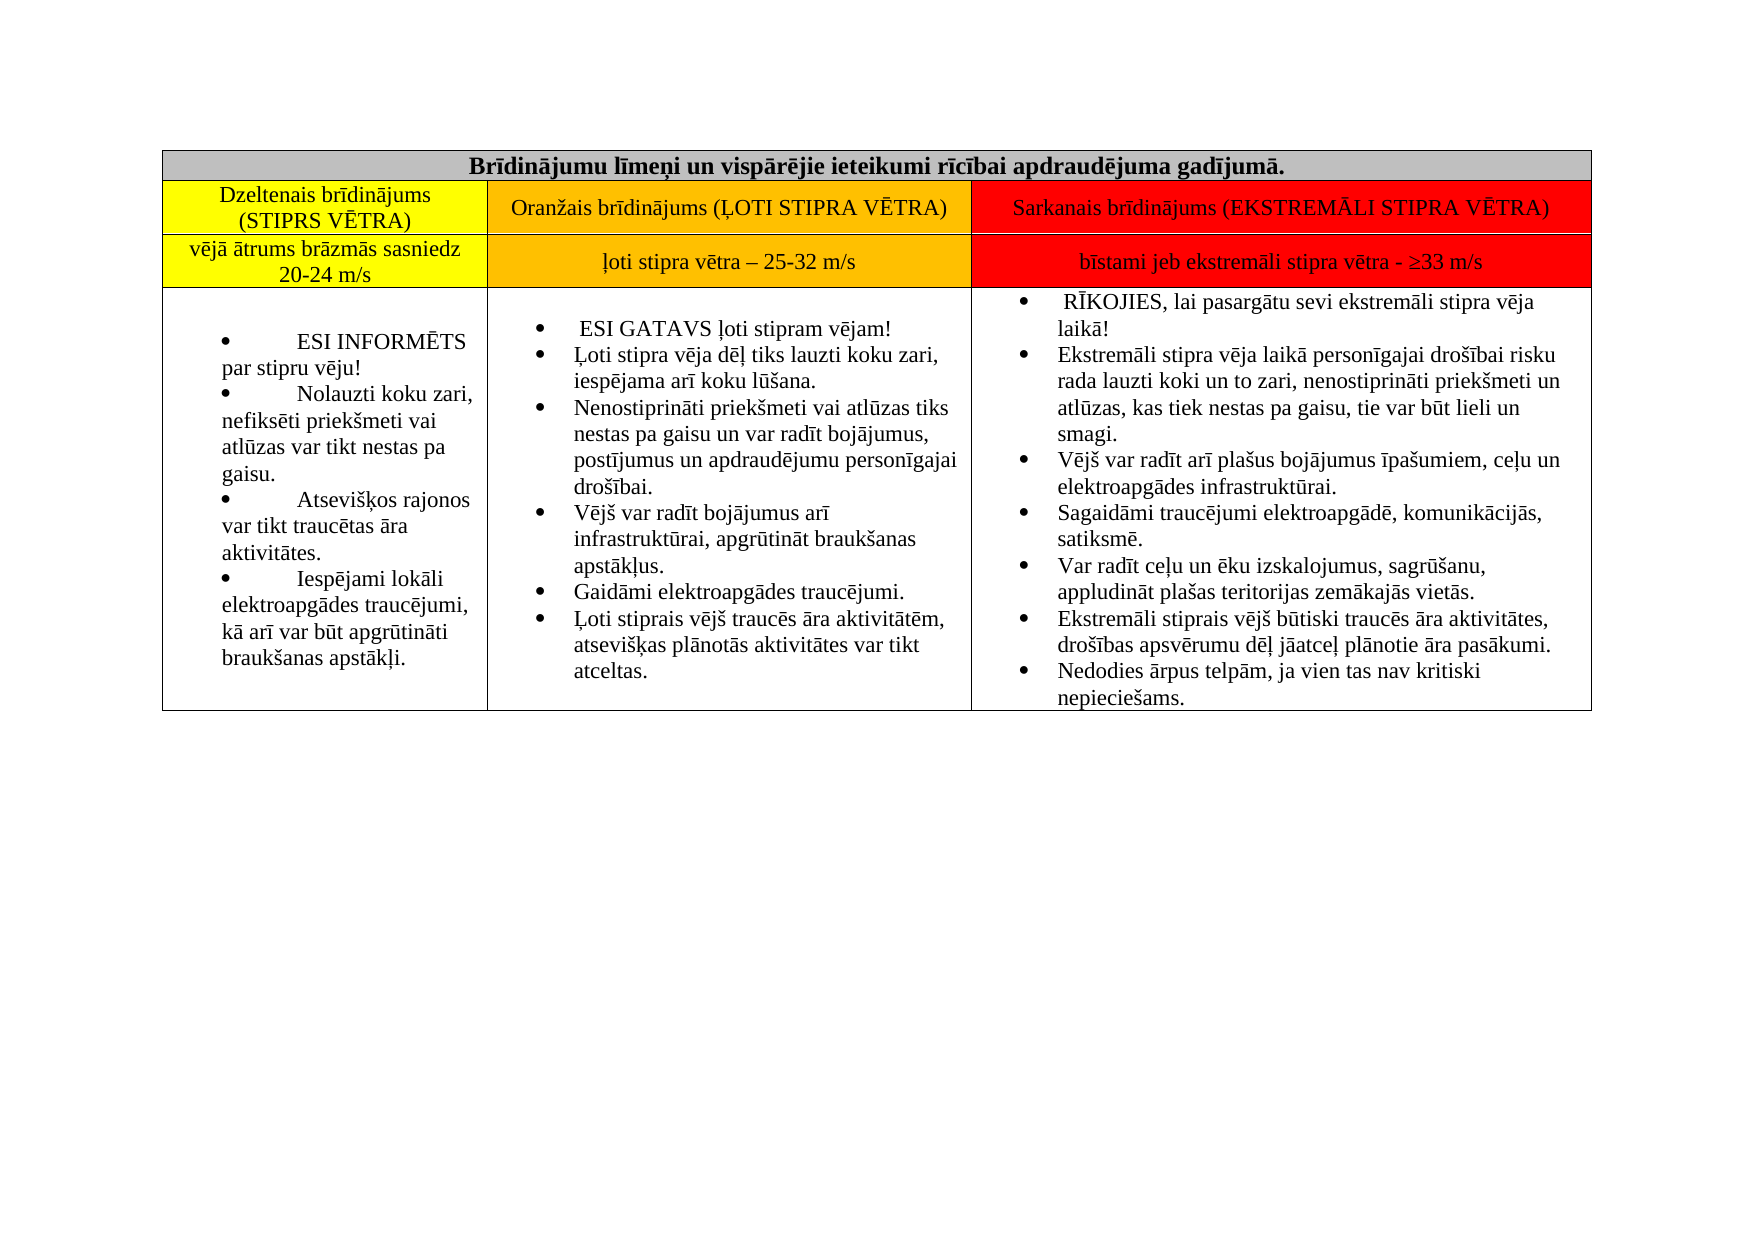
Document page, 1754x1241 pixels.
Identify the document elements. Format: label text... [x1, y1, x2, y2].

table_cell Dzeltenais brīdinājums (STIPRS VĒTRA) [163, 181, 487, 233]
table_cell Oranžais brīdinājums (ĻOTI STIPRA VĒTRA) [488, 181, 971, 233]
table_header Brīdinājumu līmeņi un vispārējie ieteikumi rīcībai apdraudējuma gadījumā. [163, 151, 1591, 180]
table_cell bīstami jeb ekstremāli stipra vētra - ≥33 m/s [972, 235, 1591, 287]
table_cell RĪKOJIES, lai pasargātu sevi ekstremāli stipra vēja laikā! Ekstremāli stipra vēja laikā personīgajai drošībai risku rada lauzti koki un to zari, nenostiprināti priekšmeti un atlūzas, kas tiek nestas pa gaisu, tie var būt lieli un smagi. Vējš var radīt arī plašus bojājumus īpašumiem, ceļu un elektroapgādes infrastruktūrai. Sagaidāmi traucējumi elektroapgādē, komunikācijās, satiksmē. Var radīt ceļu un ēku izskalojumus, sagrūšanu, appludināt plašas teritorijas zemākajās vietās. Ekstremāli stiprais vējš būtiski traucēs āra aktivitātes, drošības apsvērumu dēļ jāatceļ plānotie āra pasākumi. Nedodies ārpus telpām, ja vien tas nav kritiski nepieciešams. [972, 288, 1591, 710]
table_cell ļoti stipra vētra – 25-32 m/s [488, 235, 971, 287]
table_cell Sarkanais brīdinājums (EKSTREMĀLI STIPRA VĒTRA) [972, 181, 1591, 233]
table_cell vējā ātrums brāzmās sasniedz 20-24 m/s [163, 235, 487, 287]
table_cell ESI GATAVS ļoti stipram vējam! Ļoti stipra vēja dēļ tiks lauzti koku zari, iespējama arī koku lūšana. Nenostiprināti priekšmeti vai atlūzas tiks nestas pa gaisu un var radīt bojājumus, postījumus un apdraudējumu personīgajai drošībai. Vējš var radīt bojājumus arī infrastruktūrai, apgrūtināt braukšanas apstākļus. Gaidāmi elektroapgādes traucējumi. Ļoti stiprais vējš traucēs āra aktivitātēm, atsevišķas plānotās aktivitātes var tikt atceltas. [488, 288, 971, 710]
table_cell ESI INFORMĒTS par stipru vēju! Nolauzti koku zari, nefiksēti priekšmeti vai atlūzas var tikt nestas pa gaisu. Atsevišķos rajonos var tikt traucētas āra aktivitātes. Iespējami lokāli elektroapgādes traucējumi, kā arī var būt apgrūtināti braukšanas apstākļi. [163, 288, 487, 710]
